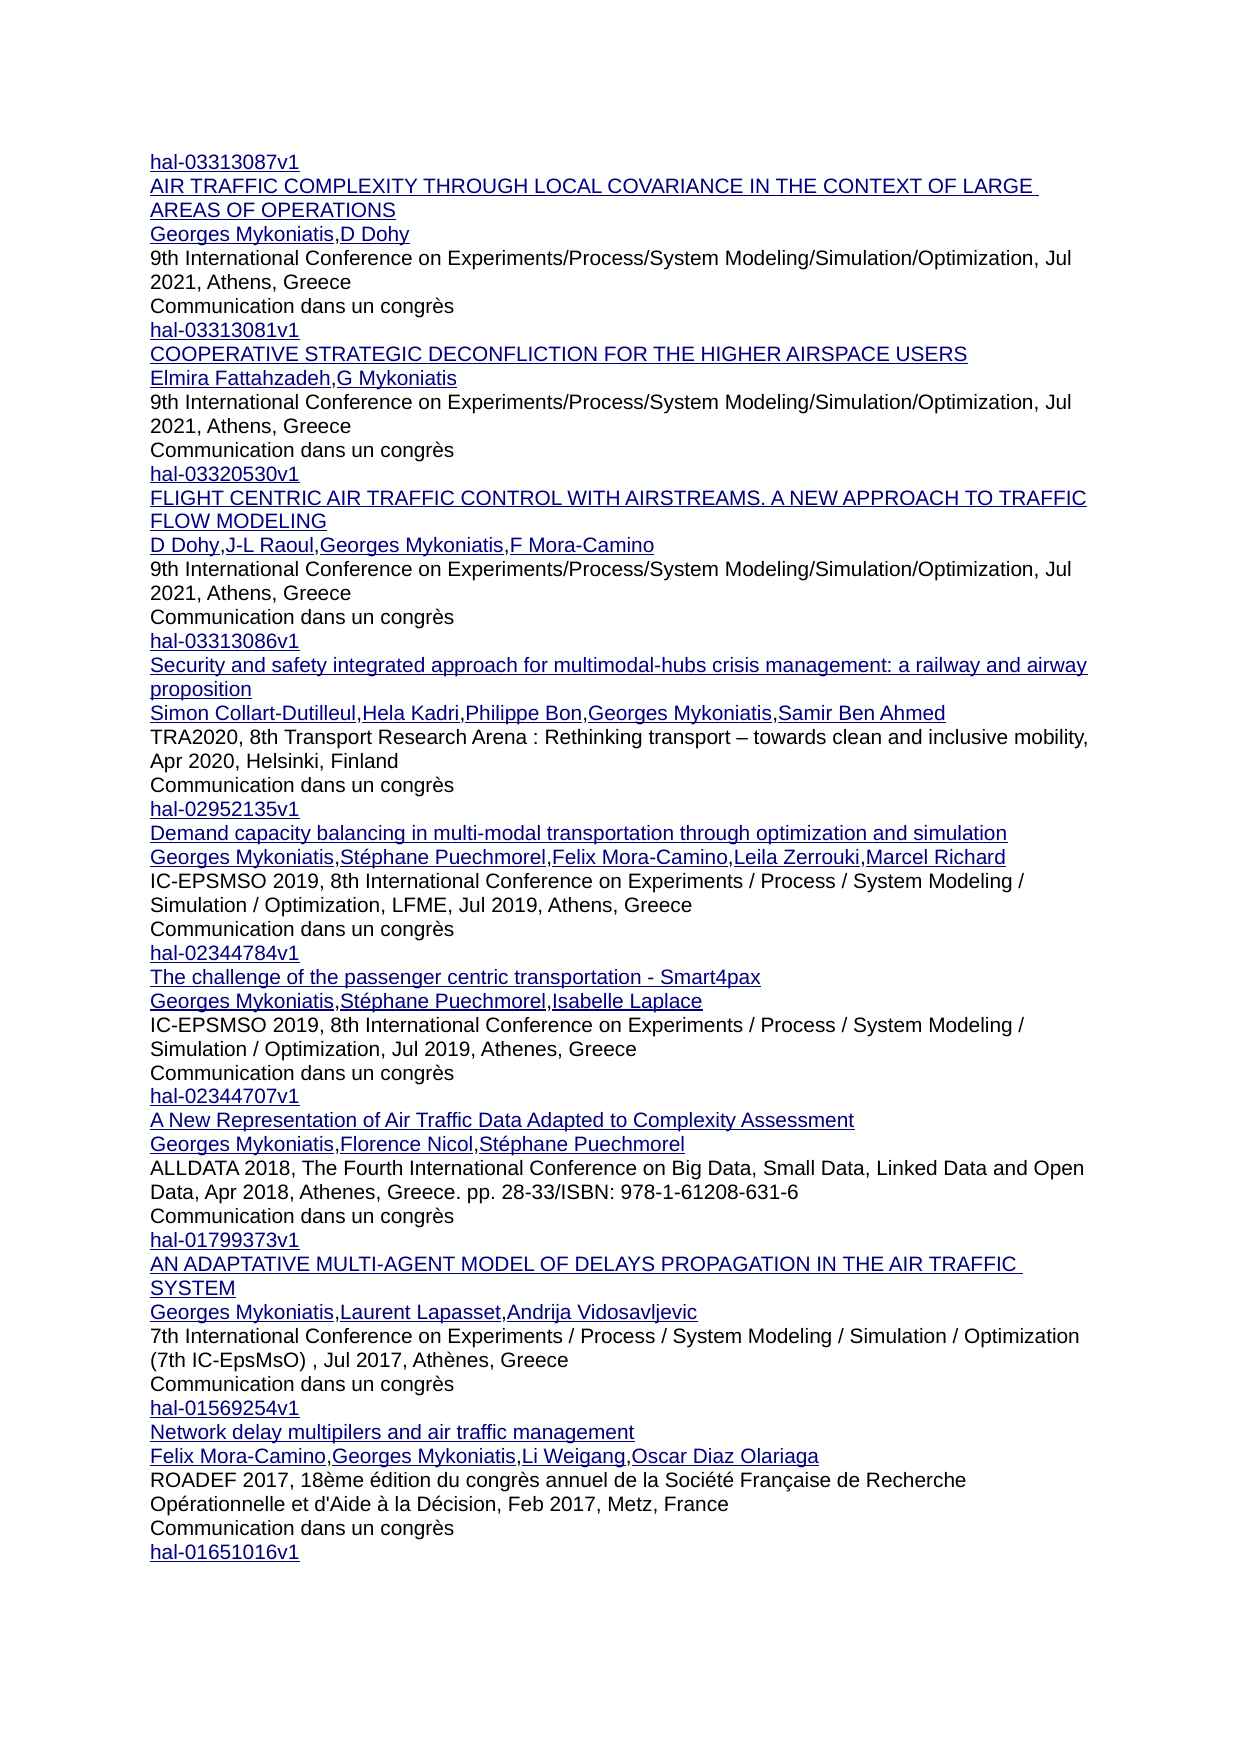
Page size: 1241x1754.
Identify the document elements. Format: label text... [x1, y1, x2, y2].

table_cell COOPERATIVE STRATEGIC DECONFLICTION FOR THE HIGHER AIRSPACE USERS Elmira Fattahzadeh,G Mykoniatis 9th International Conference on Experiments/Process/System Modeling/Simulation/Optimization, Jul 2021, Athens, Greece Communication dans un congrès hal-03320530v1 [150, 342, 1090, 485]
table_cell FLIGHT CENTRIC AIR TRAFFIC CONTROL WITH AIRSTREAMS. A NEW APPROACH TO TRAFFIC FLOW MODELING D Dohy,J-L Raoul,Georges Mykoniatis,F Mora-Camino 9th International Conference on Experiments/Process/System Modeling/Simulation/Optimization, Jul 2021, Athens, Greece Communication dans un congrès hal-03313086v1 [150, 485, 1090, 653]
table_cell A New Representation of Air Traffic Data Adapted to Complexity Assessment Georges Mykoniatis,Florence Nicol,Stéphane Puechmorel ALLDATA 2018, The Fourth International Conference on Big Data, Small Data, Linked Data and Open Data, Apr 2018, Athenes, Greece. pp. 28-33/ISBN: 978-1-61208-631-6 Communication dans un congrès hal-01799373v1 [150, 1108, 1090, 1252]
table_cell LAST MILE DELIVERY MODEL FOR SUSTAINABLE DEVELOPMENT Felix Mora-Camino,Jean-Louis Raoul,Bruno Lamiscarre,Georges Mykoniatis 9th International Conference on Experiments/Process/System Modeling/Simulation/Optimization, Jul 2021, Athens, Greece Communication dans un congrès hal-03313087v1 [150, 150, 1090, 174]
table_cell Network delay multipilers and air traffic management Felix Mora-Camino,Georges Mykoniatis,Li Weigang,Oscar Diaz Olariaga ROADEF 2017, 18ème édition du congrès annuel de la Société Française de Recherche Opérationnelle et d'Aide à la Décision, Feb 2017, Metz, France Communication dans un congrès hal-01651016v1 [150, 1420, 1090, 1563]
table_cell Security and safety integrated approach for multimodal-hubs crisis management: a railway and airway proposition Simon Collart-Dutilleul,Hela Kadri,Philippe Bon,Georges Mykoniatis,Samir Ben Ahmed TRA2020, 8th Transport Research Arena : Rethinking transport – towards clean and inclusive mobility, Apr 2020, Helsinki, Finland Communication dans un congrès hal-02952135v1 [150, 653, 1090, 821]
table_cell AN ADAPTATIVE MULTI-AGENT MODEL OF DELAYS PROPAGATION IN THE AIR TRAFFIC SYSTEM Georges Mykoniatis,Laurent Lapasset,Andrija Vidosavljevic 7th International Conference on Experiments / Process / System Modeling / Simulation / Optimization (7th IC-EpsMsO) , Jul 2017, Athènes, Greece Communication dans un congrès hal-01569254v1 [150, 1252, 1090, 1420]
table_cell AIR TRAFFIC COMPLEXITY THROUGH LOCAL COVARIANCE IN THE CONTEXT OF LARGE AREAS OF OPERATIONS Georges Mykoniatis,D Dohy 9th International Conference on Experiments/Process/System Modeling/Simulation/Optimization, Jul 2021, Athens, Greece Communication dans un congrès hal-03313081v1 [150, 174, 1090, 342]
table_cell Demand capacity balancing in multi-modal transportation through optimization and simulation Georges Mykoniatis,Stéphane Puechmorel,Felix Mora-Camino,Leila Zerrouki,Marcel Richard IC-EPSMSO 2019, 8th International Conference on Experiments / Process / System Modeling / Simulation / Optimization, LFME, Jul 2019, Athens, Greece Communication dans un congrès hal-02344784v1 [150, 821, 1090, 964]
table_cell The challenge of the passenger centric transportation - Smart4pax Georges Mykoniatis,Stéphane Puechmorel,Isabelle Laplace IC-EPSMSO 2019, 8th International Conference on Experiments / Process / System Modeling / Simulation / Optimization, Jul 2019, Athenes, Greece Communication dans un congrès hal-02344707v1 [150, 965, 1090, 1108]
